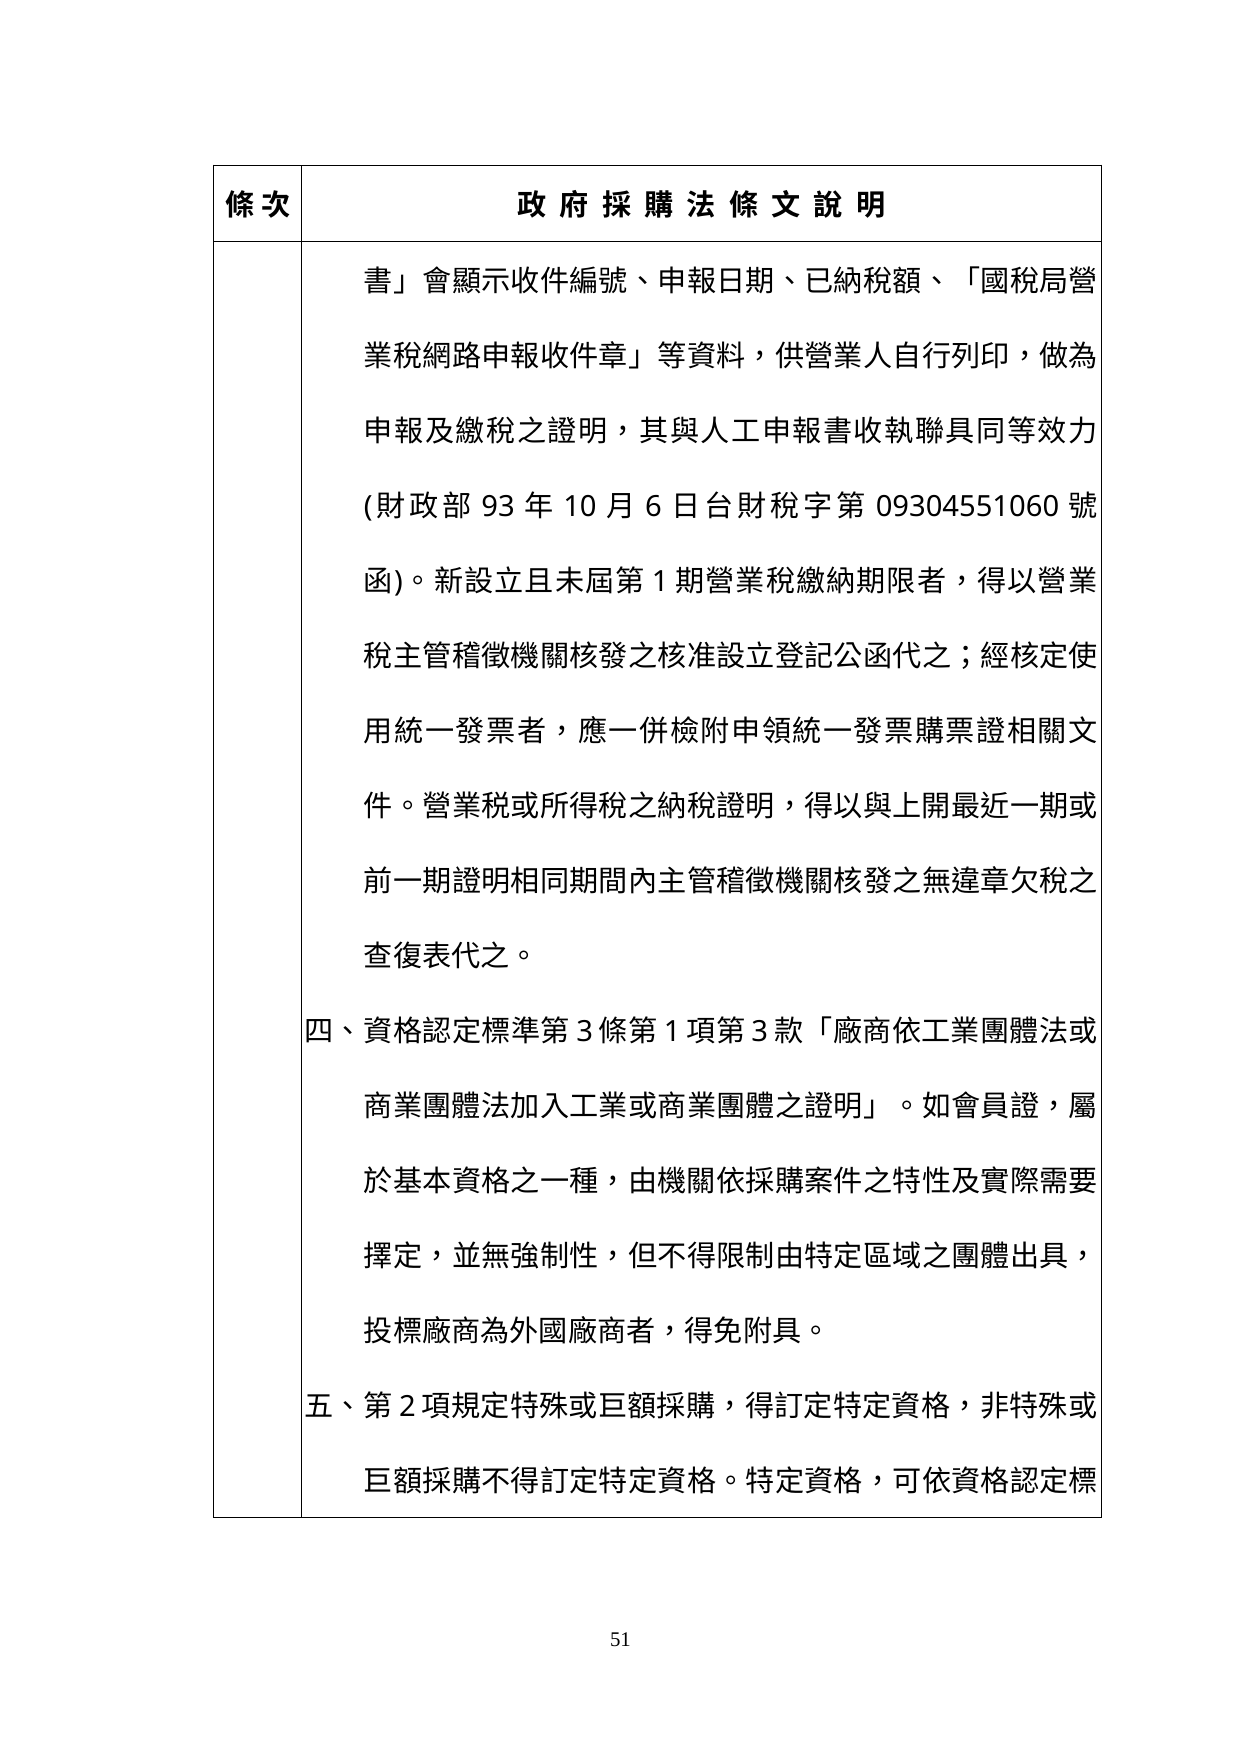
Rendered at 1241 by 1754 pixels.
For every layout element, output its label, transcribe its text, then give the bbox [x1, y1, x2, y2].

table_header 條 次 [214, 166, 301, 241]
table_cell 第1項規定一般採購，得依實際需要訂定投標廠商基本資格，該基本資格，可視個案特性依「投標廠商資格與特殊或巨額採購認定標準」（以下簡稱資格認定標準）第2條、第3條及第4條規定擇定之，但應注意符合本法第37條第1項規定，不得不當限制競爭，並以確認廠商具備履行契約所必須之能力者為限。 資格認定標準第3條第1項第1款「廠商登記或設立之證明」，廠商得以列印公開於目的事業主管機關網站之資料代之。廠商附具之證明文件，其內容與招標文件之規定有異，但截止投標前公開於目的事業主管機關網站之該廠商最新資料符合招標文件規定者，機關得允許廠商列印該最新資料代之。 資格認定標準第3條第1項第2款「納稅證明」，其屬營業稅繳稅證明者，為「營業稅繳款書收據聯」或主管稽徵機關核章之最近一期或前一期之「營業人銷售額與稅額申報書收執聯」，二者擇一即可。另營業人採用網際網路申報營業稅，於繳稅完成時，「營業人銷售額與稅額申報書」會顯示收件編號、申報日期、已納稅額、「國稅局營業稅網路申報收件章」等資料，供營業人自行列印，做為申報及繳稅之證明，其與人工申報書收執聯具同等效力(財政部93年10月6日台財稅字第09304551060號函)。新設立且未屆第1期營業稅繳納期限者，得以營業稅主管稽徵機關核發之核准設立登記公函代之；經核定使用統一發票者，應一併檢附申領統一發票購票證相關文件。營業税或所得稅之納稅證明，得以與上開最近一期或前一期證明相同期間內主管稽徵機關核發之無違章欠稅之查復表代之。 資格認定標準第3條第1項第3款「廠商依工業團體法或商業團體法加入工業或商業團體之證明」。如會員證，屬於基本資格之一種，由機關依採購案件之特性及實際需要擇定，並無強制性，但不得限制由特定區域之團體出具，投標廠商為外國廠商者，得免附具。 第2項規定特殊或巨額採購，得訂定特定資格，非特殊或巨額採購不得訂定特定資格。特定資格，可依資格認定標準第5條規定訂定，但應先評估可能符合特定資格之廠商家數，並檢討有無不當限制競爭之情形。 所稱「特殊採購」，由機關依資格認定標準第6條及第7條規定認定。 「相當經驗或實績」屬於特定資格，只有特殊或巨額採購才能訂定，一般採購不能規定。 資格認定標準第4條第1項第6款「其他法令規定或經主管機關認定者」，工程會令釋情形： 屬經濟部投資審議委員會公告「具敏感性或國安(含資安)疑慮之業務範疇」之資訊服務採購，招標文件載明不允許經濟部投資審議委員會公告之陸資資訊服務業者參與(工程會104年1月27日工程企字第10400024610號令)。 機關辦理影響國家安全之採購，於招標文件載明不允許在臺陸資廠商參與（107年3月5日工程企字第10600398780號令）。 機關依本法第101條第1項規定通知後，於程序進行中，尚未依第102條第3項規定刊登政府採購公報之廠商，該廠商之履約能力已有疑義，為避免該廠商利用此空窗期繼續參與該機關之採購，該機關得於招標文件明定該廠商不具備履約能力之基本資格(109年4月29日工程企字第1090100288號令。本令釋之效果僅限於「受該廠商影響之機關」(109年9月8日工程企字第1090100718號函)。 資格認定標準第5條第1項第1款訂定「具有相當經驗或實績證明」，其中所稱「於截止投標日前五年內」，機關不得予以縮短；所稱「單次契約金額或數量不低於招標標的預算金額或數量之五分之二」，機關不得予以調高；所稱「累計金額或數量不低於招標標的預算金額或數量」，機關不得予以調高。本款與資格認定標準第4條第1款「廠商具有製造、供應或承做能力之證明」之主要差別為後者無關於同性質或相當經驗或實績之期間、比例或金額之限制。 資格認定標準第5條第1項第5款所稱「具有符合國際或國家品質管理之驗證文件」，例如ISO9001（品質管理系統）、ISO 13485（醫療器材品質管理系統）及ISO/ TS 16949（全球汽車業品質管理系統）驗證證書；國家品質管理之驗證文件，例如CNS12681（品質管理系統要求）、CNS 15013（醫療器材品質管理系統）及CNS 14790（全球汽車業品質管理系統）驗證證書(工程會101年2月13日工程企字第10000461290號函)。 得標廠商於投標前申辦公司變更登記，致原投標證明文件影本與得標後所提正本之部分內容(例如負責人及營業所在地)不盡相符，如該公司對外關係仍屬同一法律主體，且無本法第50條第1項各款之情形者，該廠商仍具有得標資格。 本條講授重點包括：「投標廠商資格與特殊或巨額採購認定標準」。 [302, 242, 1101, 1517]
table_cell [214, 242, 301, 1517]
table_header 政 府 採 購 法 條 文 說 明 [302, 166, 1101, 241]
